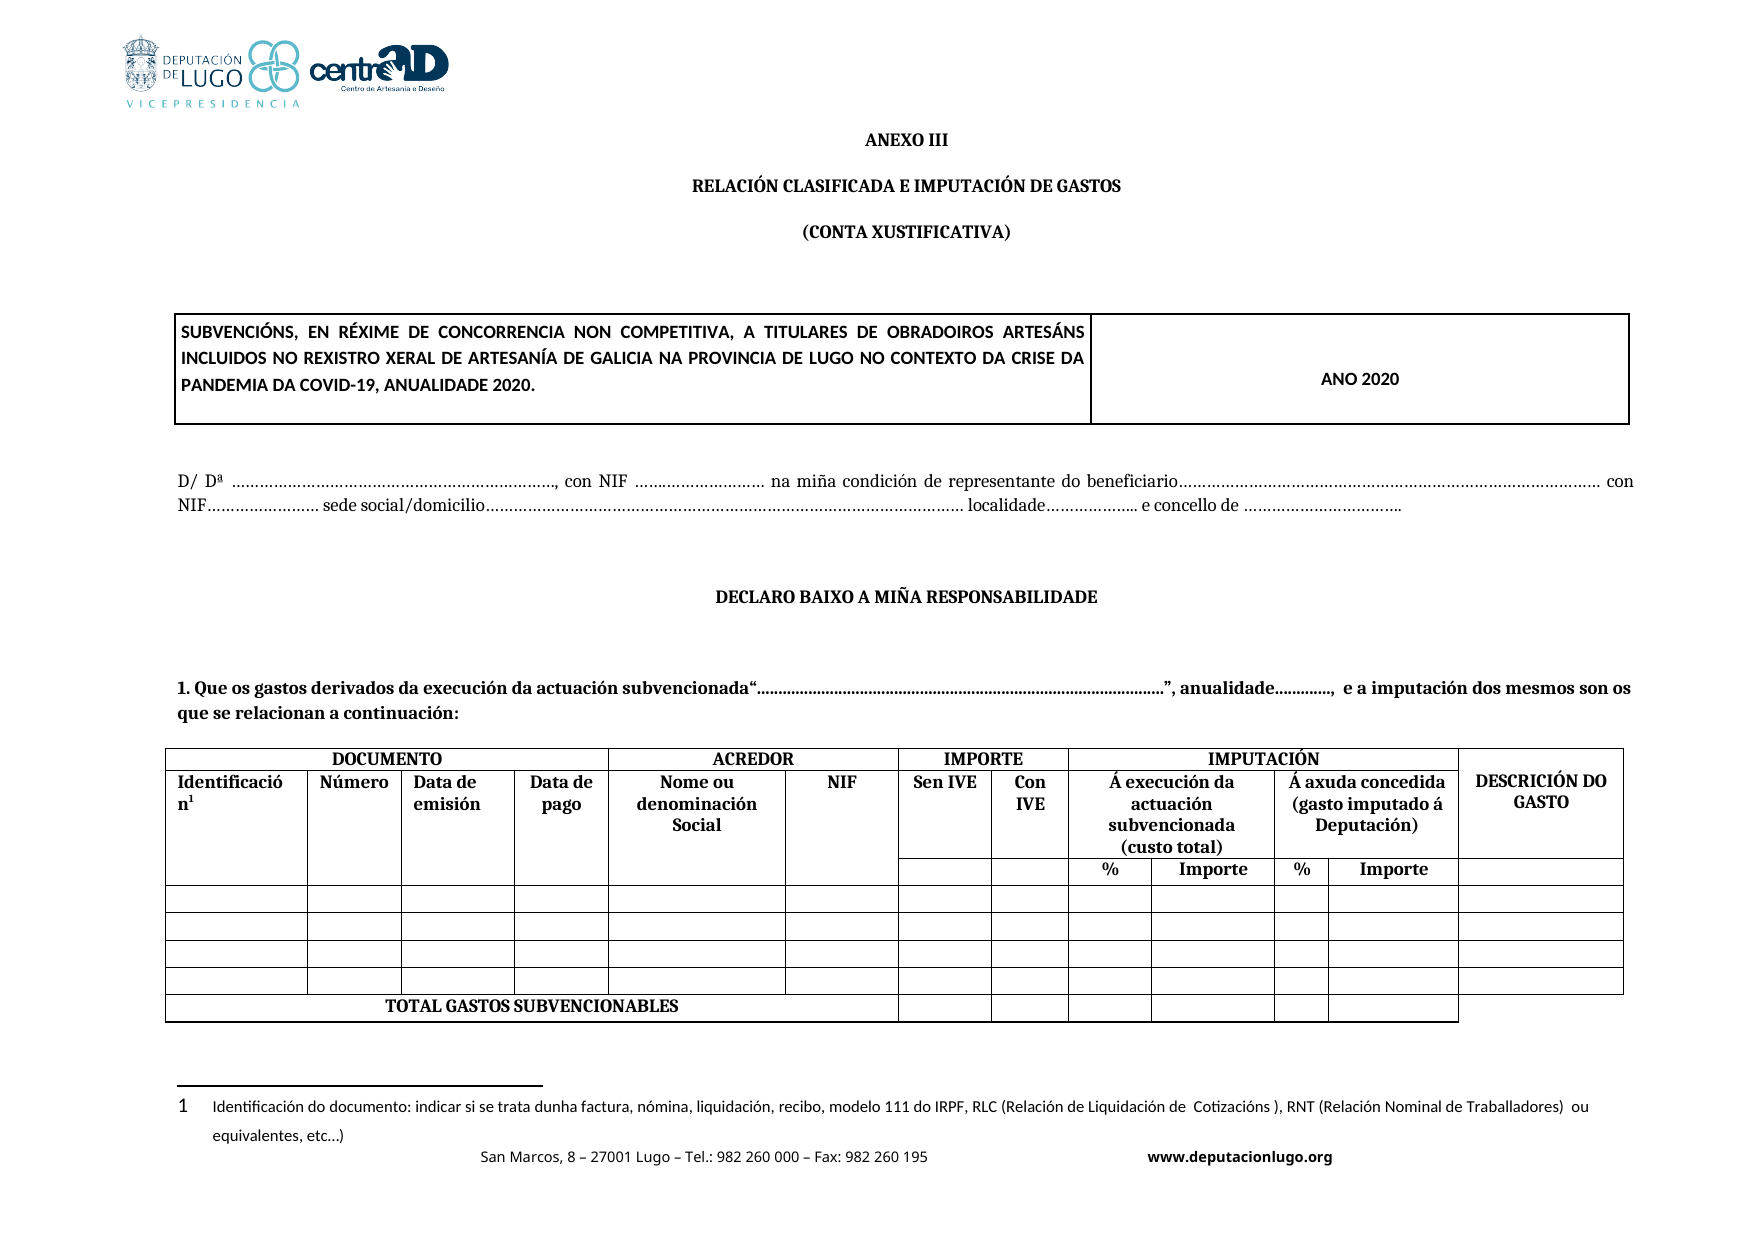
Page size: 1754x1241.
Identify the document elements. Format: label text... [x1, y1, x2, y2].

table_header IMPORTE [899, 749, 1068, 770]
table_cell [1459, 886, 1623, 912]
table_cell [166, 941, 307, 967]
table_cell [402, 968, 514, 994]
table_cell [1275, 941, 1328, 967]
table_cell [1275, 968, 1328, 994]
table_cell [1275, 886, 1328, 912]
table_header DESCRICIÓN DO GASTO [1459, 749, 1623, 858]
table_cell [166, 913, 307, 939]
table_cell [992, 995, 1068, 1021]
table_cell [308, 886, 401, 912]
table_cell [609, 913, 785, 939]
table_cell [1069, 913, 1151, 939]
table_cell [1152, 913, 1274, 939]
table_cell [515, 941, 608, 967]
table_cell [992, 886, 1068, 912]
table_cell Importe [1329, 859, 1458, 885]
table_cell Identificación [166, 771, 307, 885]
table_header SUBVENCIÓNS, EN RÉXIME DE CONCORRENCIA NON COMPETITIVA, A TITULARES DE OBRADOIROS ARTESÁNS INCLUIDOS NO REXISTRO XERAL DE ARTESANÍA DE GALICIA NA PROVINCIA DE LUGO NO CONTEXTO DA CRISE DA PANDEMIA DA COVID-19, ANUALIDADE 2020. [176, 315, 1090, 422]
table_cell Á axuda concedida (gasto imputado á Deputación) [1275, 771, 1458, 858]
table_cell [1069, 886, 1151, 912]
table_cell [308, 941, 401, 967]
table_cell [899, 941, 991, 967]
table_cell [308, 968, 401, 994]
table_cell [1329, 941, 1458, 967]
table_cell Número [308, 771, 401, 885]
table_cell [786, 968, 898, 994]
table_cell NIF [786, 771, 898, 885]
table_cell [1275, 995, 1328, 1021]
table_cell [1329, 913, 1458, 939]
table_cell % [1069, 859, 1151, 885]
table_cell [609, 941, 785, 967]
table_header ACREDOR [609, 749, 898, 770]
table_cell [308, 913, 401, 939]
table_cell [899, 886, 991, 912]
text ANEXO III [177, 130, 1636, 151]
table_cell [1069, 995, 1151, 1021]
table_cell [609, 886, 785, 912]
table_cell [899, 859, 991, 885]
table_cell [1275, 913, 1328, 939]
table_cell [515, 913, 608, 939]
table_cell [992, 859, 1068, 885]
table_cell Con IVE [992, 771, 1068, 858]
table_cell [402, 913, 514, 939]
table_cell [1152, 995, 1274, 1021]
table_cell [515, 968, 608, 994]
text (CONTA XUSTIFICATIVA) [177, 221, 1636, 243]
table_cell Nome ou denominación Social [609, 771, 785, 885]
table_cell [899, 995, 991, 1021]
table_cell [992, 941, 1068, 967]
table_cell [1459, 913, 1623, 939]
table_cell TOTAL GASTOS SUBVENCIONABLES [166, 995, 898, 1021]
text D/ Dª ……………………………………………………………, con NIF …….………………… na miña condición de representante do beneficiario……………………………………………………………………………… con NIF…………………… sede social/domicilio………………………………………………………………………………………… localidade……………….. e concello de ……………………………. [177, 470, 1636, 516]
table_cell [515, 886, 608, 912]
table_cell [1459, 859, 1623, 885]
table_cell [1329, 886, 1458, 912]
text 1. Que os gastos derivados da execución da actuación subvencionada“...............................................................................................”, anualidade............., e a imputación dos mesmos son os que se relacionan a continuación: [177, 677, 1636, 724]
table_cell [166, 886, 307, 912]
table_cell Data de emisión [402, 771, 514, 885]
table_cell [899, 968, 991, 994]
table_header DOCUMENTO [166, 749, 608, 770]
table_cell [402, 886, 514, 912]
table_cell Importe [1152, 859, 1274, 885]
table_cell Data de pago [515, 771, 608, 885]
table_cell [1459, 995, 1623, 1021]
table_cell [1459, 941, 1623, 967]
table_cell [1459, 968, 1623, 994]
table_cell [1329, 968, 1458, 994]
table_cell [1152, 941, 1274, 967]
table_cell % [1275, 859, 1328, 885]
table_cell [402, 941, 514, 967]
table_cell [1069, 941, 1151, 967]
table_cell [1152, 886, 1274, 912]
picture [104, 20, 467, 121]
table_cell Á execución da actuación subvencionada (custo total) [1069, 771, 1274, 858]
table_header IMPUTACIÓN [1069, 749, 1458, 770]
text DECLARO BAIXO A MIÑA RESPONSABILIDADE [177, 586, 1636, 608]
table_cell [166, 968, 307, 994]
table_cell [992, 968, 1068, 994]
table_cell [786, 941, 898, 967]
table_header ANO 2020 [1092, 315, 1628, 422]
table_cell [786, 913, 898, 939]
table_cell [609, 968, 785, 994]
table_cell [899, 913, 991, 939]
table_cell [992, 913, 1068, 939]
table_cell [786, 886, 898, 912]
table_cell [1069, 968, 1151, 994]
table_cell [1329, 995, 1458, 1021]
table_cell [1152, 968, 1274, 994]
table_cell Sen IVE [899, 771, 991, 858]
text RELACIÓN CLASIFICADA E IMPUTACIÓN DE GASTOS [177, 176, 1636, 197]
